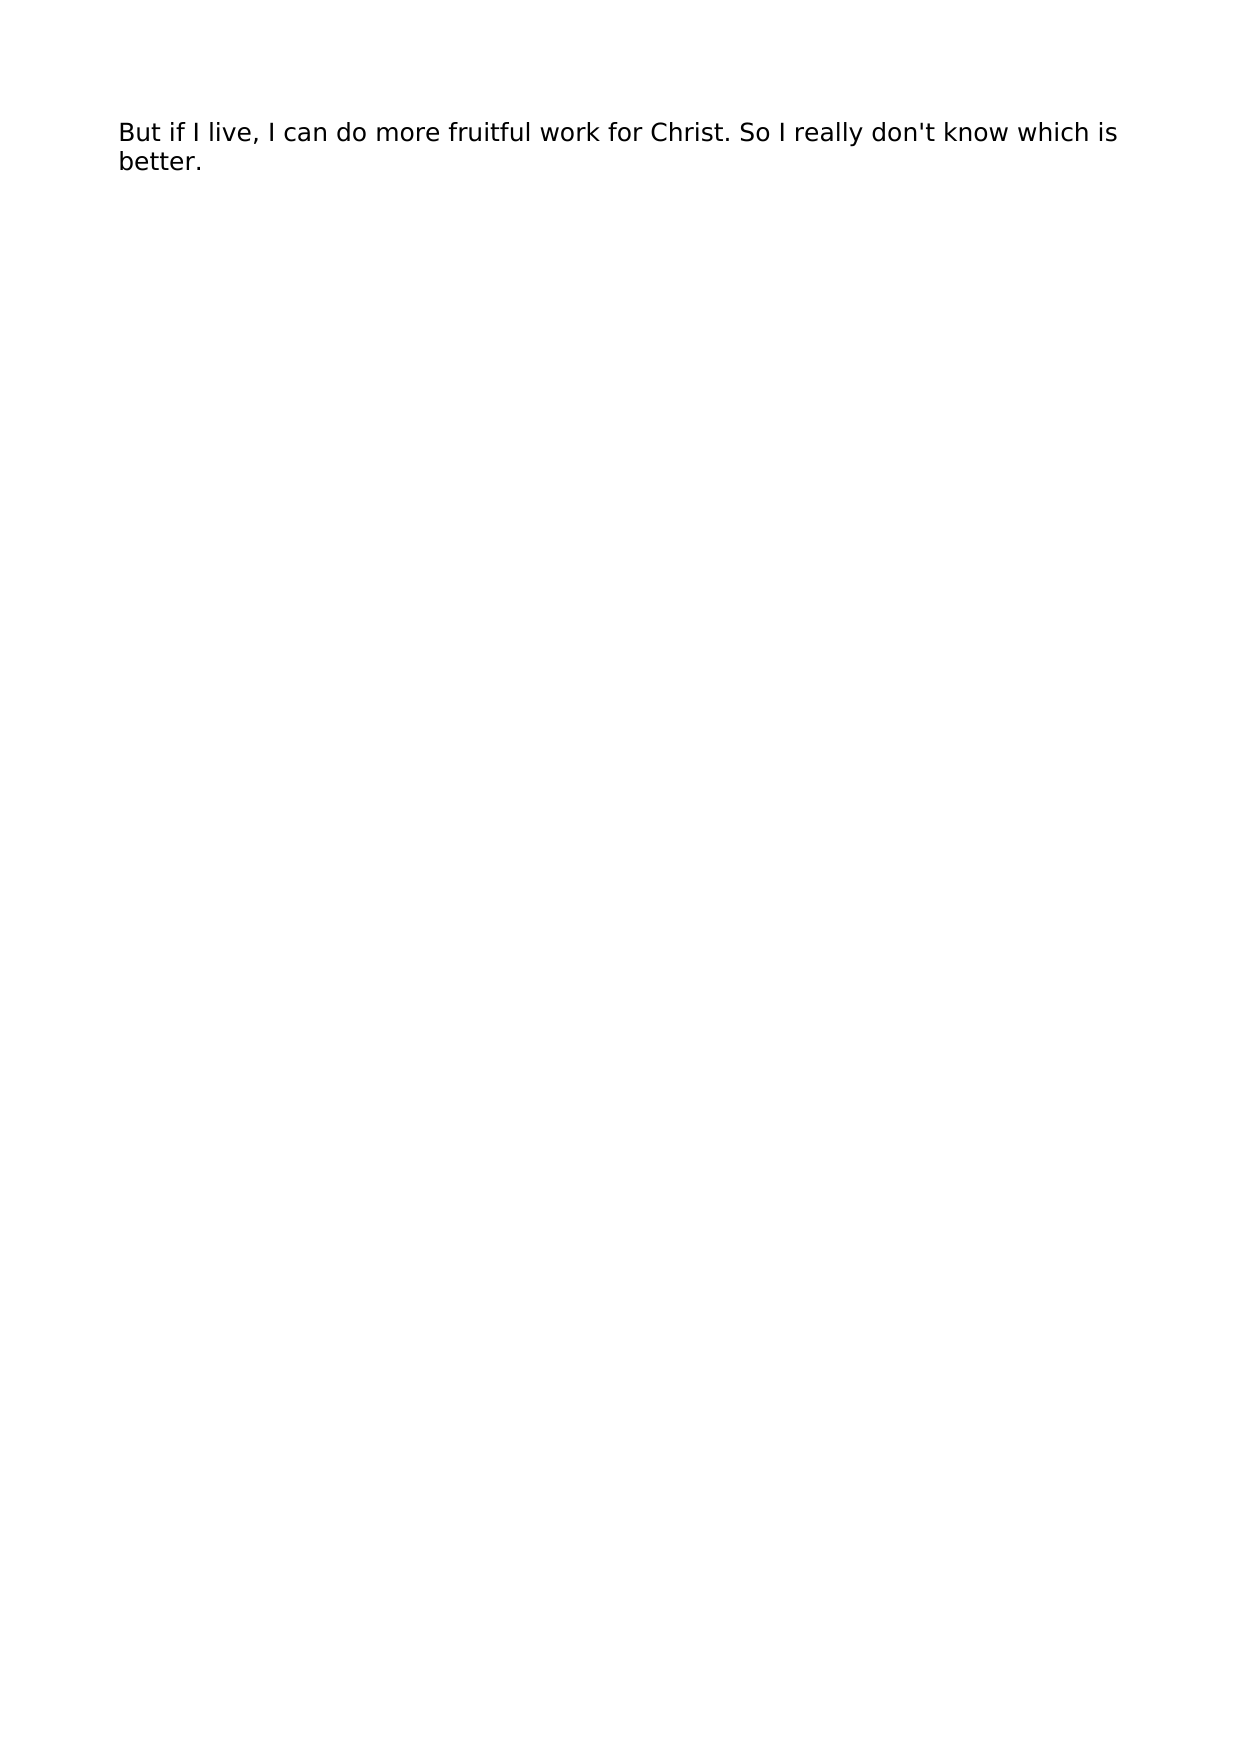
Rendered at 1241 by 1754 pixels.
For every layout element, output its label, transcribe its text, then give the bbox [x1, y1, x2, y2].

text But if I live, I can do more fruitful work for Christ. So I really don't know which is better. [118, 118, 1122, 176]
